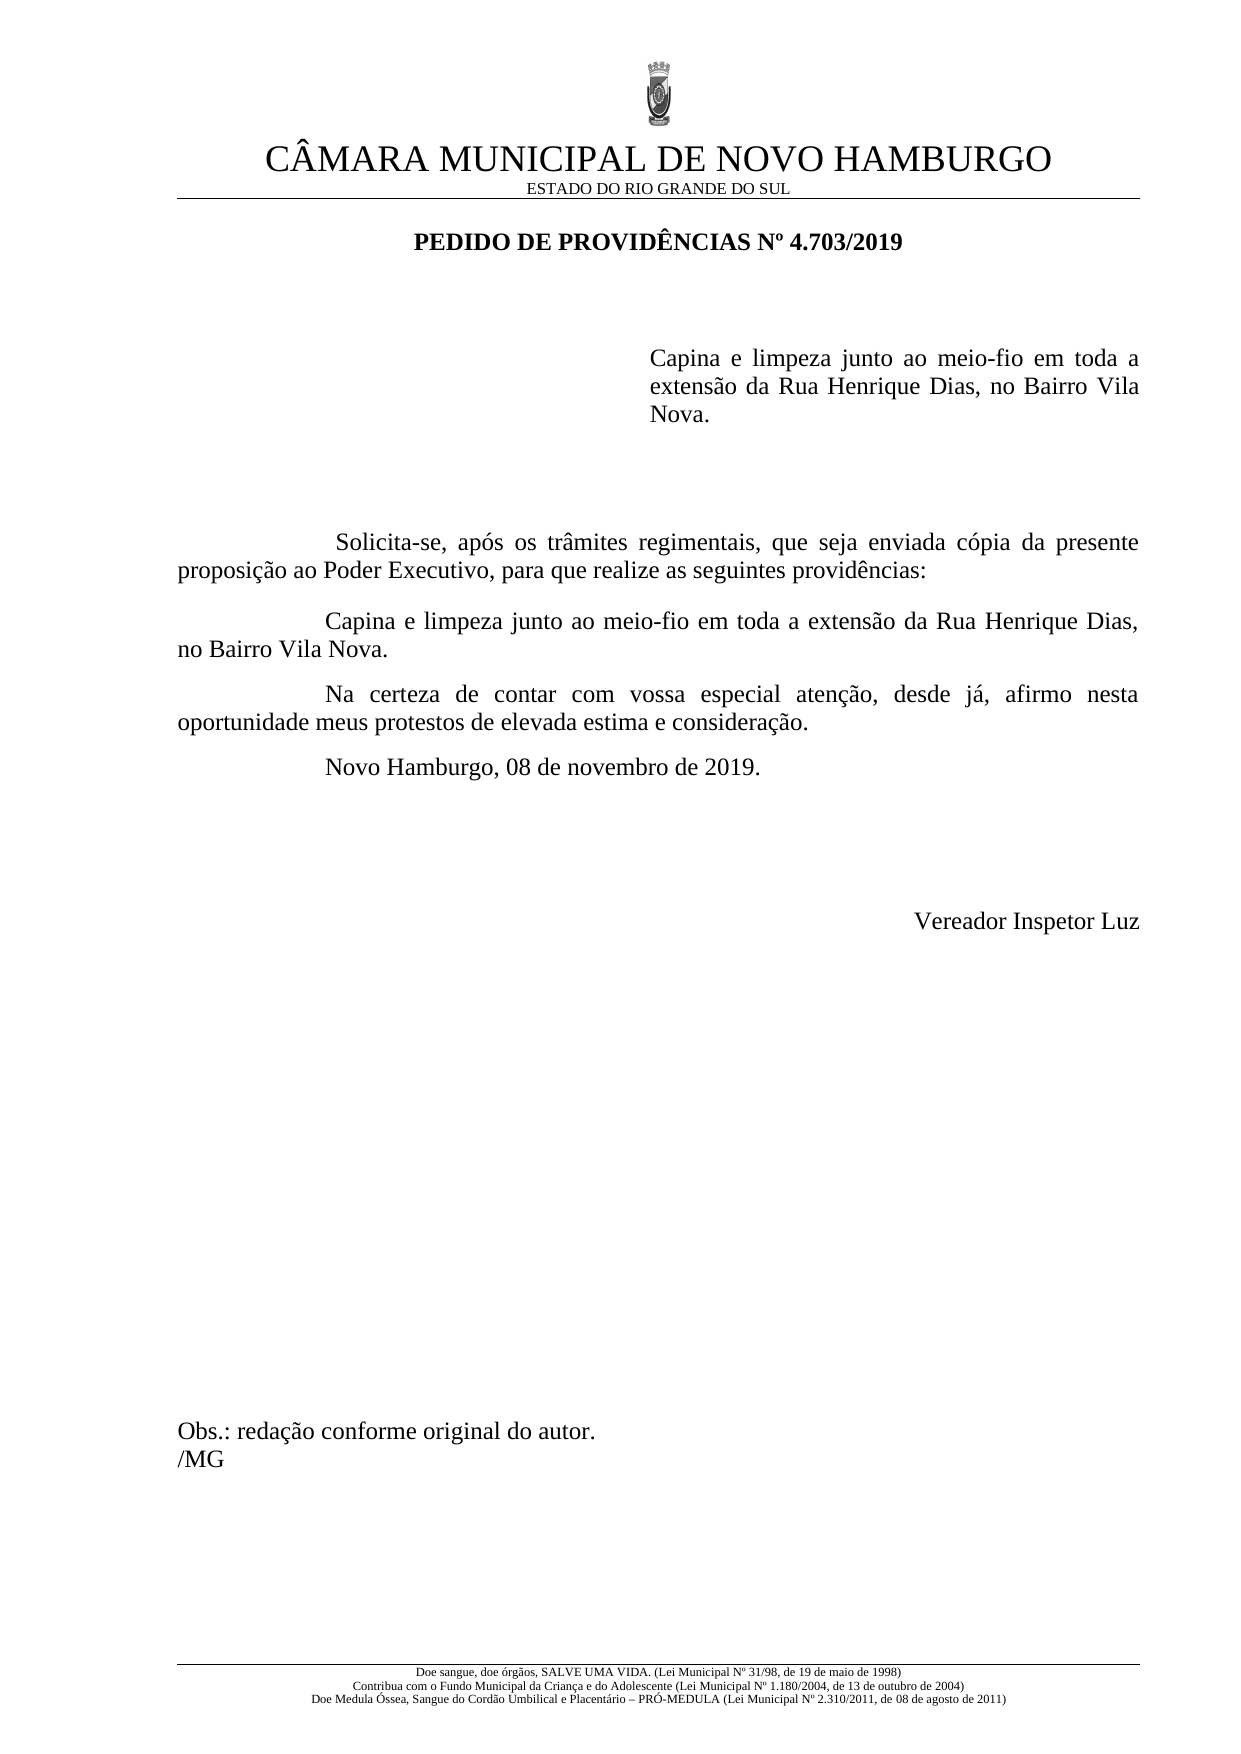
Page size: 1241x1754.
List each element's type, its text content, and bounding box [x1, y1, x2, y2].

text Solicita-se, após os trâmites regimentais, que seja enviada cópia da presente proposição ao Poder Executivo, para que realize as seguintes providências: [177, 528, 1140, 583]
text Obs.: redação conforme original do autor. [177, 1417, 1140, 1445]
text PEDIDO DE PROVIDÊNCIAS Nº 4.703/2019 [177, 228, 1140, 256]
text Na certeza de contar com vossa especial atenção, desde já, afirmo nesta oportunidade meus protestos de elevada estima e consideração. [177, 680, 1140, 736]
text Vereador Inspetor Luz [177, 907, 1140, 935]
text Capina e limpeza junto ao meio-fio em toda a extensão da Rua Henrique Dias, no Bairro Vila Nova. [177, 607, 1140, 662]
text /MG [177, 1445, 1140, 1473]
text Capina e limpeza junto ao meio-fio em toda a extensão da Rua Henrique Dias, no Bairro Vila Nova. [649, 344, 1140, 428]
text Novo Hamburgo, 08 de novembro de 2019. [177, 753, 1140, 781]
